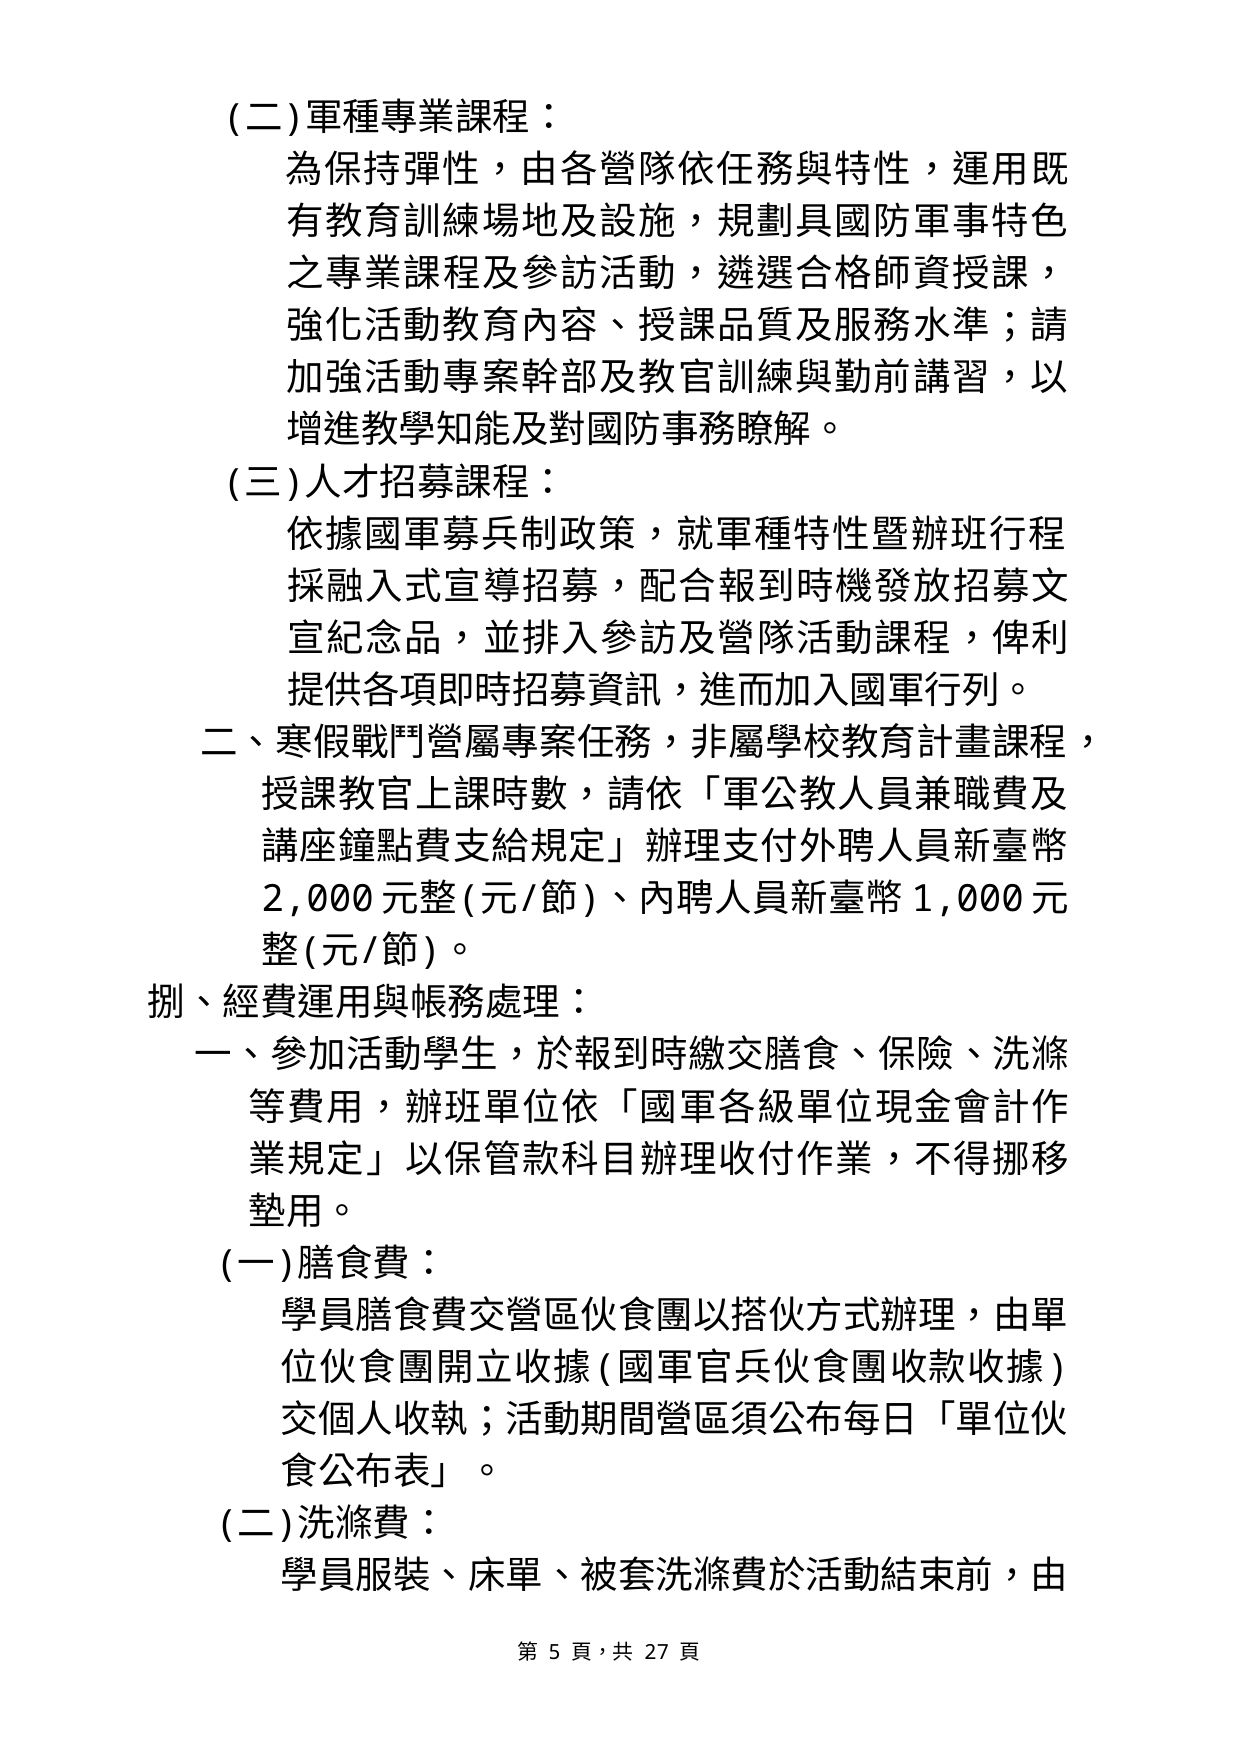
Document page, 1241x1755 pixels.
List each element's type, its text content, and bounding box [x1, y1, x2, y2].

text 學員服裝、床單、被套洗滌費於活動結束前，由 [280, 1547, 1069, 1599]
text (一)膳食費： [148, 1234, 1069, 1287]
text 二、寒假戰鬥營屬專案任務，非屬學校教育計畫課程，授課教官上課時數，請依「軍公教人員兼職費及講座鐘點費支給規定」辦理支付外聘人員新臺幣2,000元整(元/節)、內聘人員新臺幣1,000元整(元/節)。 [154, 714, 1069, 974]
text (二)洗滌費： [148, 1495, 1069, 1547]
text 一、參加活動學生，於報到時繳交膳食、保險、洗滌等費用，辦班單位依「國軍各級單位現金會計作業規定」以保管款科目辦理收付作業，不得挪移墊用。 [148, 1026, 1069, 1234]
text 捌、經費運用與帳務處理： [148, 974, 1069, 1026]
text 學員膳食費交營區伙食團以搭伙方式辦理，由單位伙食團開立收據(國軍官兵伙食團收款收據)交個人收執；活動期間營區須公布每日「單位伙食公布表」。 [280, 1287, 1069, 1495]
text 依據國軍募兵制政策，就軍種特性暨辦班行程，採融入式宣導招募，配合報到時機發放招募文宣紀念品，並排入參訪及營隊活動課程，俾利提供各項即時招募資訊，進而加入國軍行列。 [286, 505, 1069, 714]
text (三)人才招募課程： [154, 453, 1069, 505]
text 為保持彈性，由各營隊依任務與特性，運用既有教育訓練場地及設施，規劃具國防軍事特色之專業課程及參訪活動，遴選合格師資授課，強化活動教育內容、授課品質及服務水準；請加強活動專案幹部及教官訓練與勤前講習，以增進教學知能及對國防事務瞭解。 [285, 141, 1069, 453]
text (二)軍種專業課程： [155, 89, 1069, 141]
